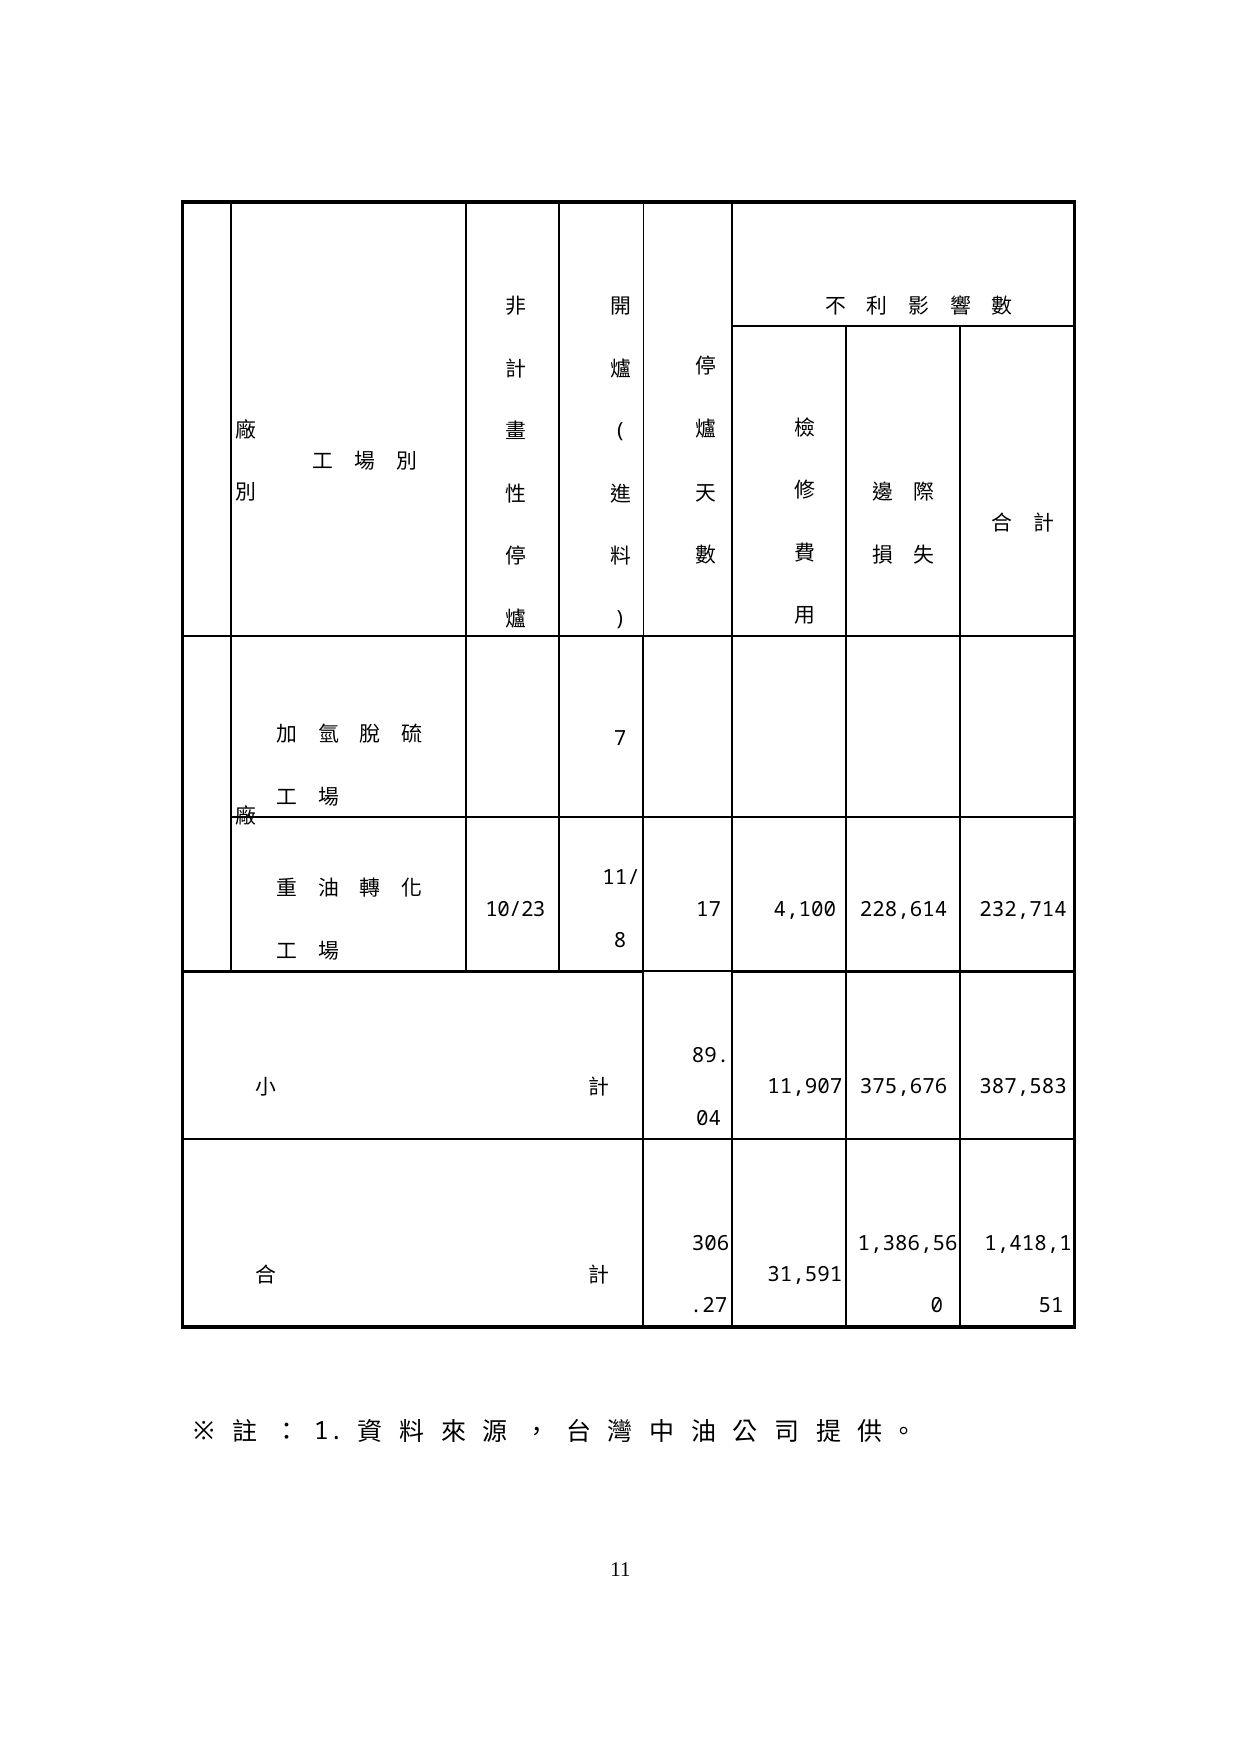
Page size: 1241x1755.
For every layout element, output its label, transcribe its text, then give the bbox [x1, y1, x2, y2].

table_cell 232,714 [961, 818, 1073, 970]
table_cell 邊際損失 [847, 327, 959, 635]
table_cell 4,100 [733, 818, 845, 970]
table_header 工場別 [232, 204, 465, 635]
table_header 停爐 天數 [644, 204, 731, 635]
table_cell 合 計 [184, 1140, 642, 1325]
table_cell 31,591 [733, 1140, 845, 1325]
table_cell 11/8 [560, 818, 642, 970]
table_cell 檢修費用 [733, 327, 845, 635]
table_cell [847, 637, 959, 816]
table_cell 10/23 [467, 818, 558, 970]
table_cell 1,386,560 [847, 1140, 959, 1325]
table_cell 合計 [961, 327, 1073, 635]
table_cell 17 [644, 818, 731, 970]
table_header 廠別 [184, 204, 230, 635]
table_cell [961, 637, 1073, 816]
table_cell 228,614 [847, 818, 959, 970]
table_header 非計畫性停爐日期 [467, 204, 558, 635]
table_cell 306.27 [644, 1140, 731, 1325]
table_header 不利影響數 [733, 204, 1073, 325]
table_cell 1,418,151 [961, 1140, 1073, 1325]
table_cell [467, 637, 558, 816]
table_cell 375,676 [847, 973, 959, 1138]
text ※註：1.資料來源，台灣中油公司提供。 [180, 1388, 1058, 1450]
table_cell 7 [560, 637, 642, 816]
table_cell 桃廠 [184, 637, 230, 970]
table_cell 小 計 [184, 973, 642, 1138]
table_cell 第一重油加氫脫硫工場 [232, 637, 465, 816]
table_cell 387,583 [961, 973, 1073, 1138]
table_header 開爐(進料)日期 [560, 204, 643, 635]
table_cell 89.04 [644, 972, 731, 1138]
table_cell [733, 637, 845, 816]
table_cell 重油轉化工場 [232, 818, 465, 970]
table_cell [644, 637, 731, 816]
table_cell 11,907 [733, 973, 845, 1138]
